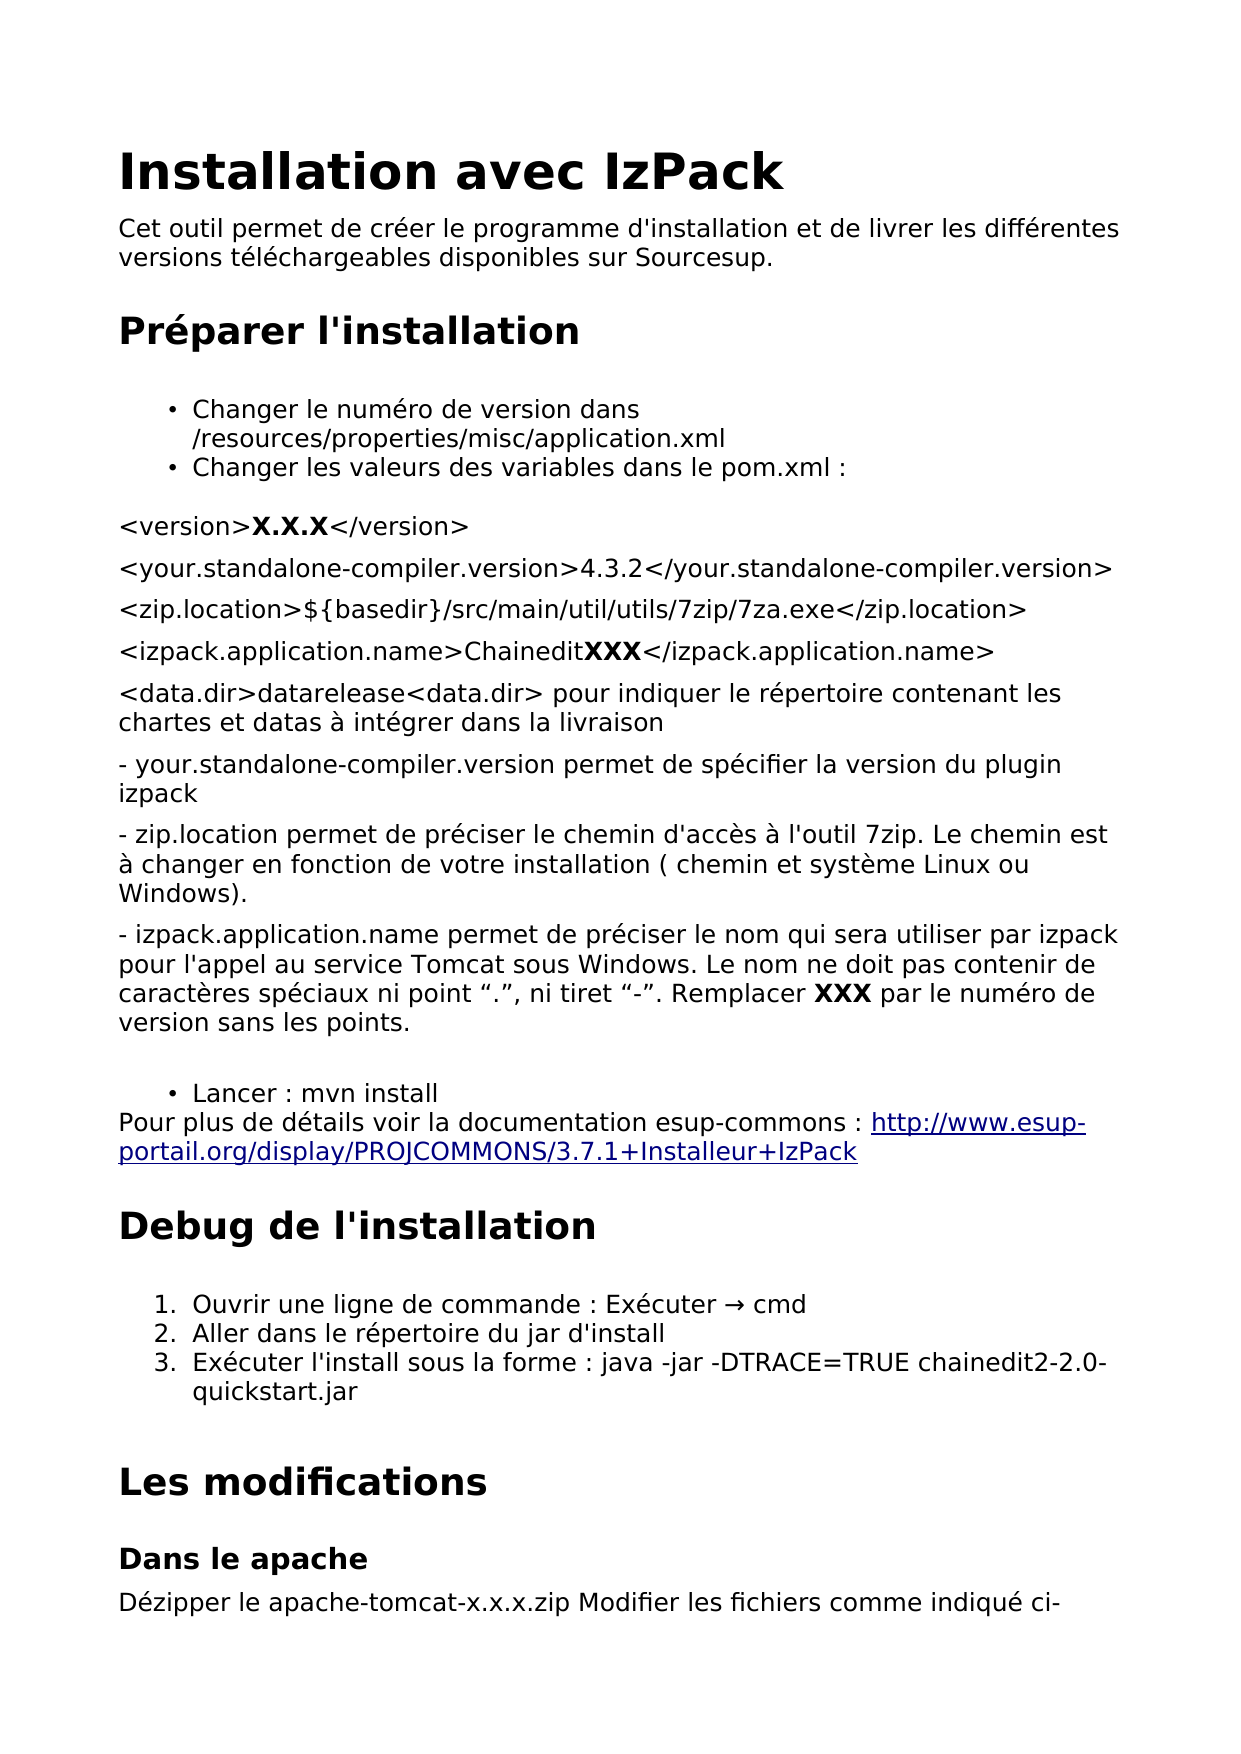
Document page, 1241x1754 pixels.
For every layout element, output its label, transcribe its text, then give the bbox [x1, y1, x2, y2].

list Aller dans le répertoire du jar d'install [177, 1319, 1122, 1348]
text Cet outil permet de créer le programme d'installation et de livrer les différentes versions téléchargeables disponibles sur Sourcesup. [118, 214, 1122, 272]
text - your.standalone-compiler.version permet de spécifier la version du plugin izpack [118, 750, 1122, 808]
text Dézipper le apache-tomcat-x.x.x.zip Modifier les fichiers comme indiqué ci- [118, 1589, 1122, 1618]
text <version>X.X.X</version> [118, 512, 1122, 541]
text <zip.location>${basedir}/src/main/util/utils/7zip/7za.exe</zip.location> [118, 596, 1122, 625]
text - zip.location permet de préciser le chemin d'accès à l'outil 7zip. Le chemin est à changer en fonction de votre installation ( chemin et système Linux ou Windows). [118, 821, 1122, 908]
text - izpack.application.name permet de préciser le nom qui sera utiliser par izpack pour l'appel au service Tomcat sous Windows. Le nom ne doit pas contenir de caractères spéciaux ni point “.”, ni tiret “-”. Remplacer XXX par le numéro de version sans les points. [118, 921, 1122, 1037]
list Changer les valeurs des variables dans le pom.xml : [177, 454, 1122, 483]
text <data.dir>datarelease<data.dir> pour indiquer le répertoire contenant les chartes et datas à intégrer dans la livraison [118, 679, 1122, 737]
subtitle Dans le apache [118, 1542, 1122, 1576]
subtitle Debug de l'installation [118, 1204, 1122, 1248]
list Lancer : mvn install [177, 1079, 1122, 1108]
text Pour plus de détails voir la documentation esup-commons : http://www.esup-portail.org/display/PROJCOMMONS/3.7.1+Installeur+IzPack [118, 1108, 1122, 1167]
list Changer le numéro de version dans /resources/properties/misc/application.xml [177, 395, 1122, 454]
subtitle Installation avec IzPack [118, 143, 1122, 201]
subtitle Les modifications [118, 1461, 1122, 1505]
text <your.standalone-compiler.version>4.3.2</your.standalone-compiler.version> [118, 554, 1122, 583]
subtitle Préparer l'installation [118, 310, 1122, 353]
text <izpack.application.name>ChaineditXXX</izpack.application.name> [118, 637, 1122, 666]
list Exécuter l'install sous la forme : java -jar -DTRACE=TRUE chainedit2-2.0-quickstart.jar [177, 1348, 1122, 1407]
list Ouvrir une ligne de commande : Exécuter → cmd [177, 1290, 1122, 1319]
